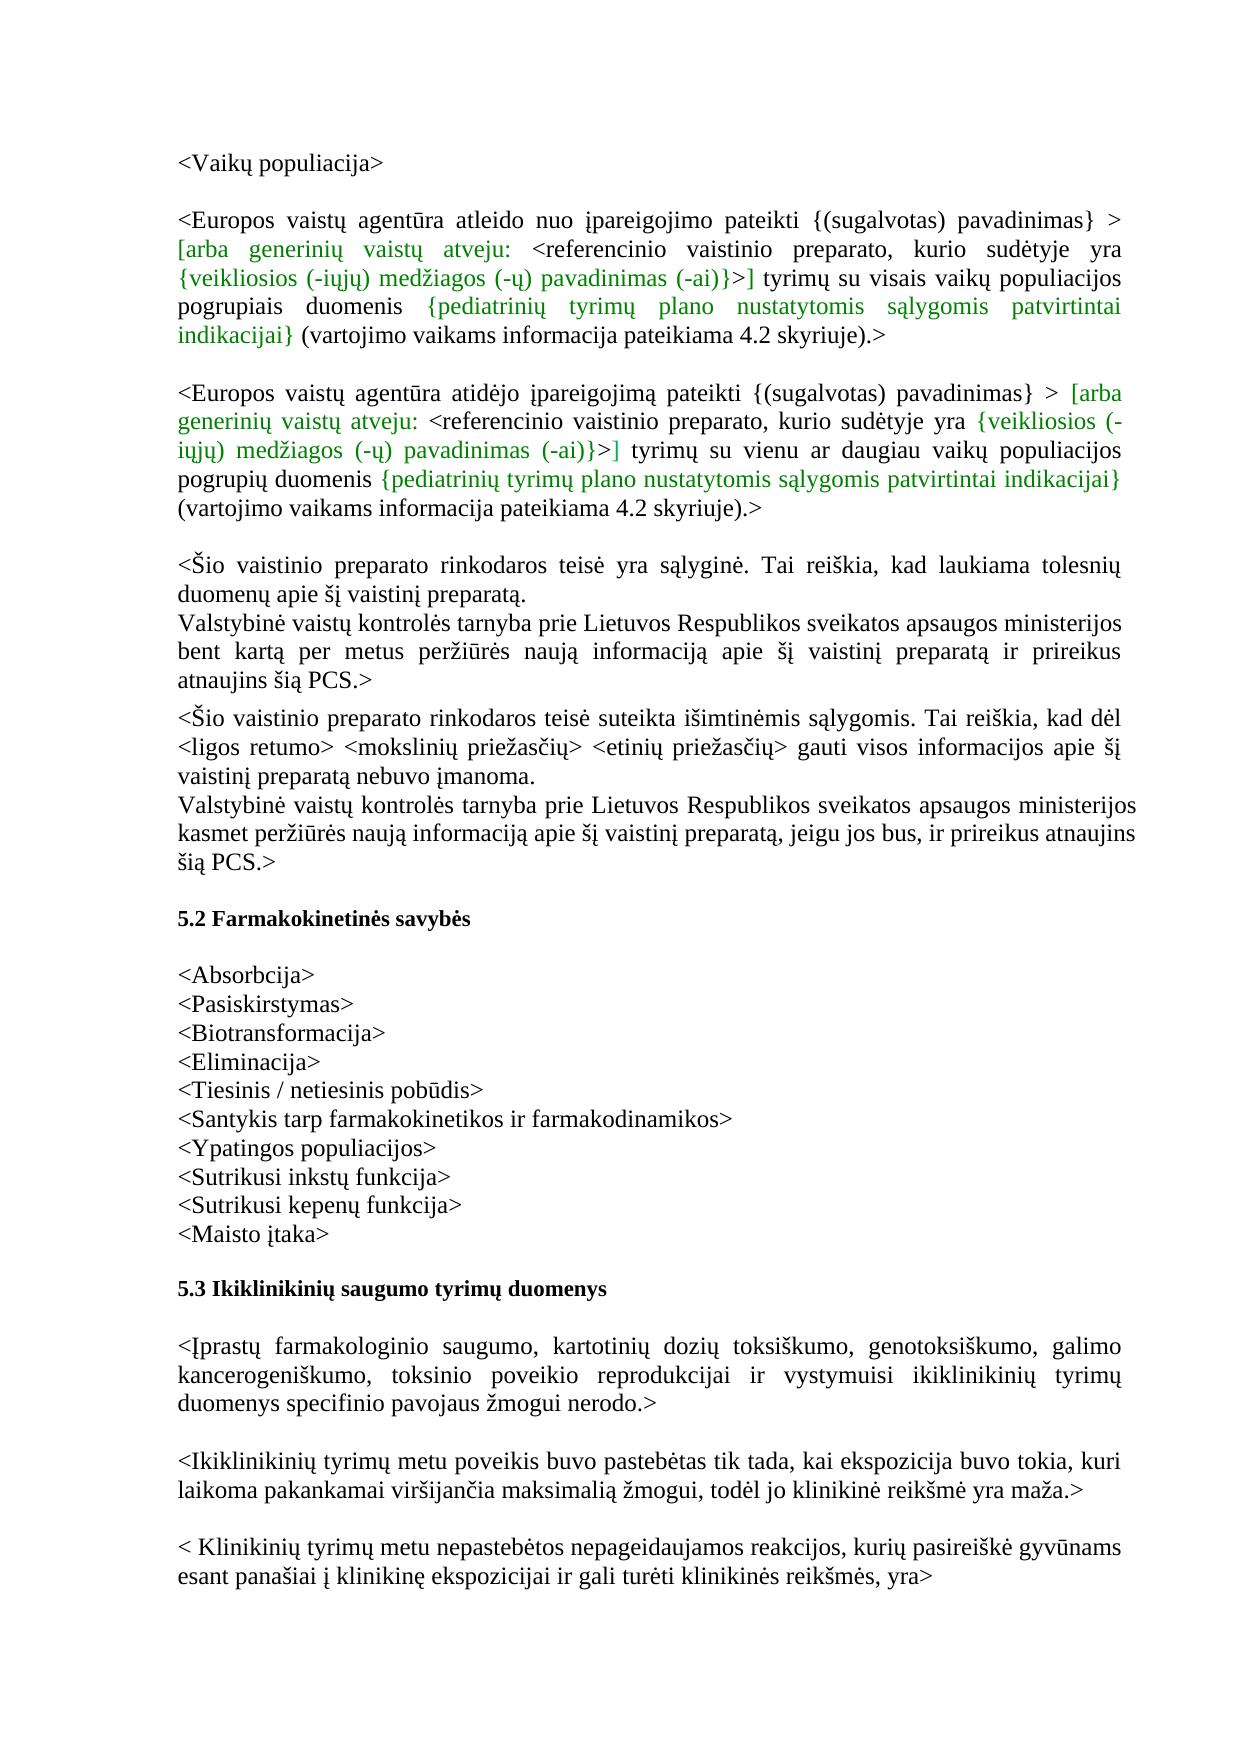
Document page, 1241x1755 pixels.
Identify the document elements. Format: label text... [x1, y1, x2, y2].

text <Absorbcija> [177, 961, 1137, 989]
text <Šio vaistinio preparato rinkodaros teisė suteikta išimtinėmis sąlygomis. Tai reiškia, kad dėl <ligos retumo> <mokslinių priežasčių> <etinių priežasčių> gauti visos informacijos apie šį vaistinį preparatą nebuvo įmanoma. [177, 703, 1122, 790]
text 5.3 Ikiklinikinių saugumo tyrimų duomenys [177, 1275, 1122, 1302]
text Valstybinė vaistų kontrolės tarnyba prie Lietuvos Respublikos sveikatos apsaugos ministerijos bent kartą per metus peržiūrės naują informaciją apie šį vaistinį preparatą ir prireikus atnaujins šią PCS.> [177, 608, 1122, 694]
text <Maisto įtaka> [177, 1219, 1122, 1248]
text <Ikiklinikinių tyrimų metu poveikis buvo pastebėtas tik tada, kai ekspozicija buvo tokia, kuri laikoma pakankamai viršijančia maksimalią žmogui, todėl jo klinikinė reikšmė yra maža.> [177, 1446, 1122, 1503]
text <Europos vaistų agentūra atleido nuo įpareigojimo pateikti {(sugalvotas) pavadinimas} > [arba generinių vaistų atveju: <referencinio vaistinio preparato, kurio sudėtyje yra {veikliosios (-iųjų) medžiagos (-ų) pavadinimas (-ai)}>] tyrimų su visais vaikų populiacijos pogrupiais duomenis {pediatrinių tyrimų plano nustatytomis sąlygomis patvirtintai indikacijai} (vartojimo vaikams informacija pateikiama 4.2 skyriuje).> [177, 205, 1122, 349]
text <Tiesinis / netiesinis pobūdis> [177, 1076, 1122, 1104]
text <Vaikų populiacija> [177, 148, 1122, 176]
text <Biotransformacija> [177, 1018, 1122, 1047]
text 5.2 Farmakokinetinės savybės [177, 905, 1122, 932]
text < Klinikinių tyrimų metu nepastebėtos nepageidaujamos reakcijos, kurių pasireiškė gyvūnams esant panašiai į klinikinę ekspozicijai ir gali turėti klinikinės reikšmės, yra> [177, 1532, 1122, 1590]
text <Pasiskirstymas> [177, 989, 1122, 1018]
text <Šio vaistinio preparato rinkodaros teisė yra sąlyginė. Tai reiškia, kad laukiama tolesnių duomenų apie šį vaistinį preparatą. [177, 550, 1122, 608]
text <Įprastų farmakologinio saugumo, kartotinių dozių toksiškumo, genotoksiškumo, galimo kancerogeniškumo, toksinio poveikio reprodukcijai ir vystymuisi ikiklinikinių tyrimų duomenys specifinio pavojaus žmogui nerodo.> [177, 1331, 1122, 1417]
text <Europos vaistų agentūra atidėjo įpareigojimą pateikti {(sugalvotas) pavadinimas} > [arba generinių vaistų atveju: <referencinio vaistinio preparato, kurio sudėtyje yra {veikliosios (-iųjų) medžiagos (-ų) pavadinimas (-ai)}>] tyrimų su vienu ar daugiau vaikų populiacijos pogrupių duomenis {pediatrinių tyrimų plano nustatytomis sąlygomis patvirtintai indikacijai} (vartojimo vaikams informacija pateikiama 4.2 skyriuje).> [177, 378, 1122, 521]
text <Eliminacija> [177, 1047, 1122, 1076]
text <Ypatingos populiacijos> [177, 1133, 1122, 1162]
text Valstybinė vaistų kontrolės tarnyba prie Lietuvos Respublikos sveikatos apsaugos ministerijos kasmet peržiūrės naują informaciją apie šį vaistinį preparatą, jeigu jos bus, ir prireikus atnaujins šią PCS.> [177, 790, 1137, 876]
text <Sutrikusi inkstų funkcija> [177, 1162, 1122, 1191]
text <Santykis tarp farmakokinetikos ir farmakodinamikos> [177, 1104, 1122, 1133]
text <Sutrikusi kepenų funkcija> [177, 1191, 1122, 1219]
